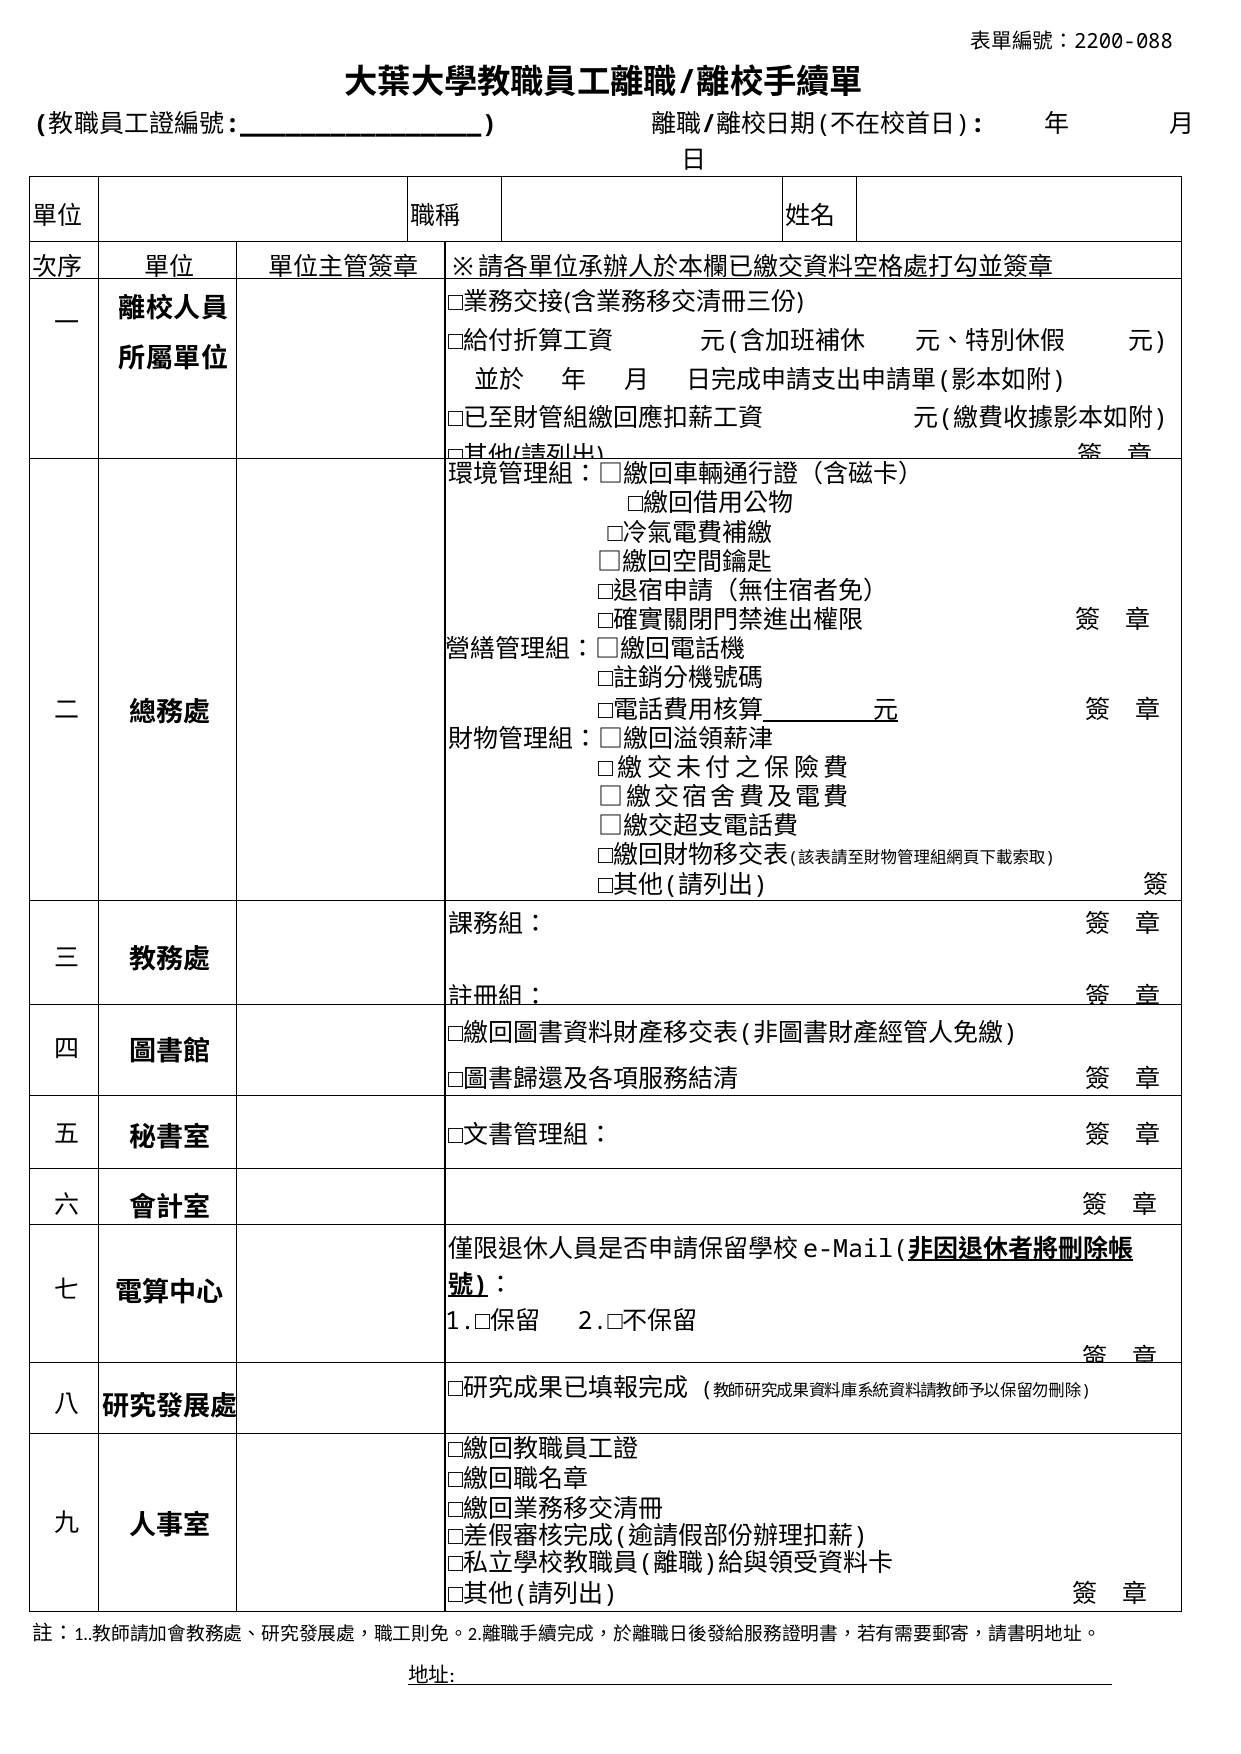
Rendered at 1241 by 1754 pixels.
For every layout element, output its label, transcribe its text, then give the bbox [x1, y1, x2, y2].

table_cell 研究發展處 [99, 1363, 236, 1432]
table_header [502, 177, 782, 241]
table_cell [237, 1005, 444, 1095]
table_header 單位 [30, 177, 98, 241]
table_cell [237, 1096, 444, 1168]
table_cell [237, 459, 444, 900]
table_cell 六 [30, 1169, 98, 1224]
table_cell 秘書室 [99, 1096, 236, 1168]
table_header 職稱 [408, 177, 501, 241]
table_cell 總務處 [99, 459, 236, 900]
table_cell 離校人員 所屬單位 [99, 279, 236, 458]
table_header [99, 177, 407, 241]
table_cell 環境管理組：□繳回車輛通行證（含磁卡） □繳回借用公物 □冷氣電費補繳 □繳回空間鑰匙 □退宿申請（無住宿者免） □確實關閉門禁進出權限 簽 章 營繕管理組：□繳回電話機 □註銷分機號碼 □電話費用核算 元 簽 章 財物管理組：□繳回溢領薪津 □繳交未付之保險費 □繳交宿舍費及電費 □繳交超支電話費 □繳回財物移交表(該表請至財物管理組網頁下載索取) □其他(請列出) 簽 章 [446, 459, 1181, 900]
text 表單編號：2200-088 [929, 25, 940, 55]
table_cell 教務處 [99, 901, 236, 1004]
text 大葉大學教職員工離職/離校手續單 [29, 55, 1213, 103]
table_cell 九 [30, 1434, 98, 1611]
table_cell 四 [30, 1005, 98, 1095]
table_cell [237, 1169, 444, 1224]
table_cell [237, 901, 444, 1004]
table_cell [237, 279, 444, 458]
table_header 姓名 [783, 177, 856, 241]
table_cell 次序 [30, 242, 98, 277]
table_cell □業務交接(含業務移交清冊三份) □給付折算工資 元(含加班補休 元、特別休假 元) 並於 年 月 日完成申請支出申請單(影本如附) □已至財管組繳回應扣薪工資 元(繳費收據影本如附) □其他(請列出) 簽 章 [446, 279, 1181, 458]
table_cell 圖書館 [99, 1005, 236, 1095]
table_cell 電算中心 [99, 1225, 236, 1362]
table_cell [237, 1225, 444, 1362]
table_cell [237, 1363, 444, 1432]
text 地址: [408, 1658, 1213, 1688]
table_cell ※請各單位承辦人於本欄已繳交資料空格處打勾並簽章 [446, 242, 1181, 277]
table_cell □繳回教職員工證 □繳回職名章 □繳回業務移交清冊 □差假審核完成(逾請假部份辦理扣薪) □私立學校教職員(離職)給與領受資料卡 □其他(請列出) 簽 章 [446, 1434, 1181, 1611]
table_cell □研究成果已填報完成 (教師研究成果資料庫系統資料請教師予以保留勿刪除) 簽 章 [446, 1363, 1181, 1432]
table_cell 八 [30, 1363, 98, 1432]
text (教職員工證編號:________________) 離職/離校日期(不在校首日): 年 月 日 [33, 103, 1213, 176]
table_cell 二 [30, 459, 98, 900]
table_cell 人事室 [99, 1434, 236, 1611]
table_cell 五 [30, 1096, 98, 1168]
table_cell 單位 [99, 242, 236, 277]
table_cell □繳回圖書資料財產移交表(非圖書財產經管人免繳) □圖書歸還及各項服務結清 簽 章 [446, 1005, 1181, 1095]
table_cell 僅限退休人員是否申請保留學校e-Mail(非因退休者將刪除帳號)： 1.□保留 2.□不保留 簽 章 [446, 1225, 1181, 1362]
table_cell 課務組： 簽 章 註冊組： 簽 章 [446, 901, 1181, 1004]
table_cell 會計室 [99, 1169, 236, 1224]
table_cell 七 [30, 1225, 98, 1362]
table_cell 單位主管簽章 [237, 242, 444, 277]
table_cell [237, 1434, 444, 1611]
table_cell 一 [30, 279, 98, 458]
text 註：1..教師請加會教務處、研究發展處，職工則免。2.離職手續完成，於離職日後發給服務證明書，若有需要郵寄，請書明地址。 [33, 1616, 1213, 1646]
table_cell 簽 章 [446, 1169, 1181, 1224]
text 表單編號：2200-088 [1166, 25, 1213, 55]
table_header [857, 177, 1181, 241]
table_cell □文書管理組： 簽 章 [446, 1096, 1181, 1168]
table_cell 三 [30, 901, 98, 1004]
